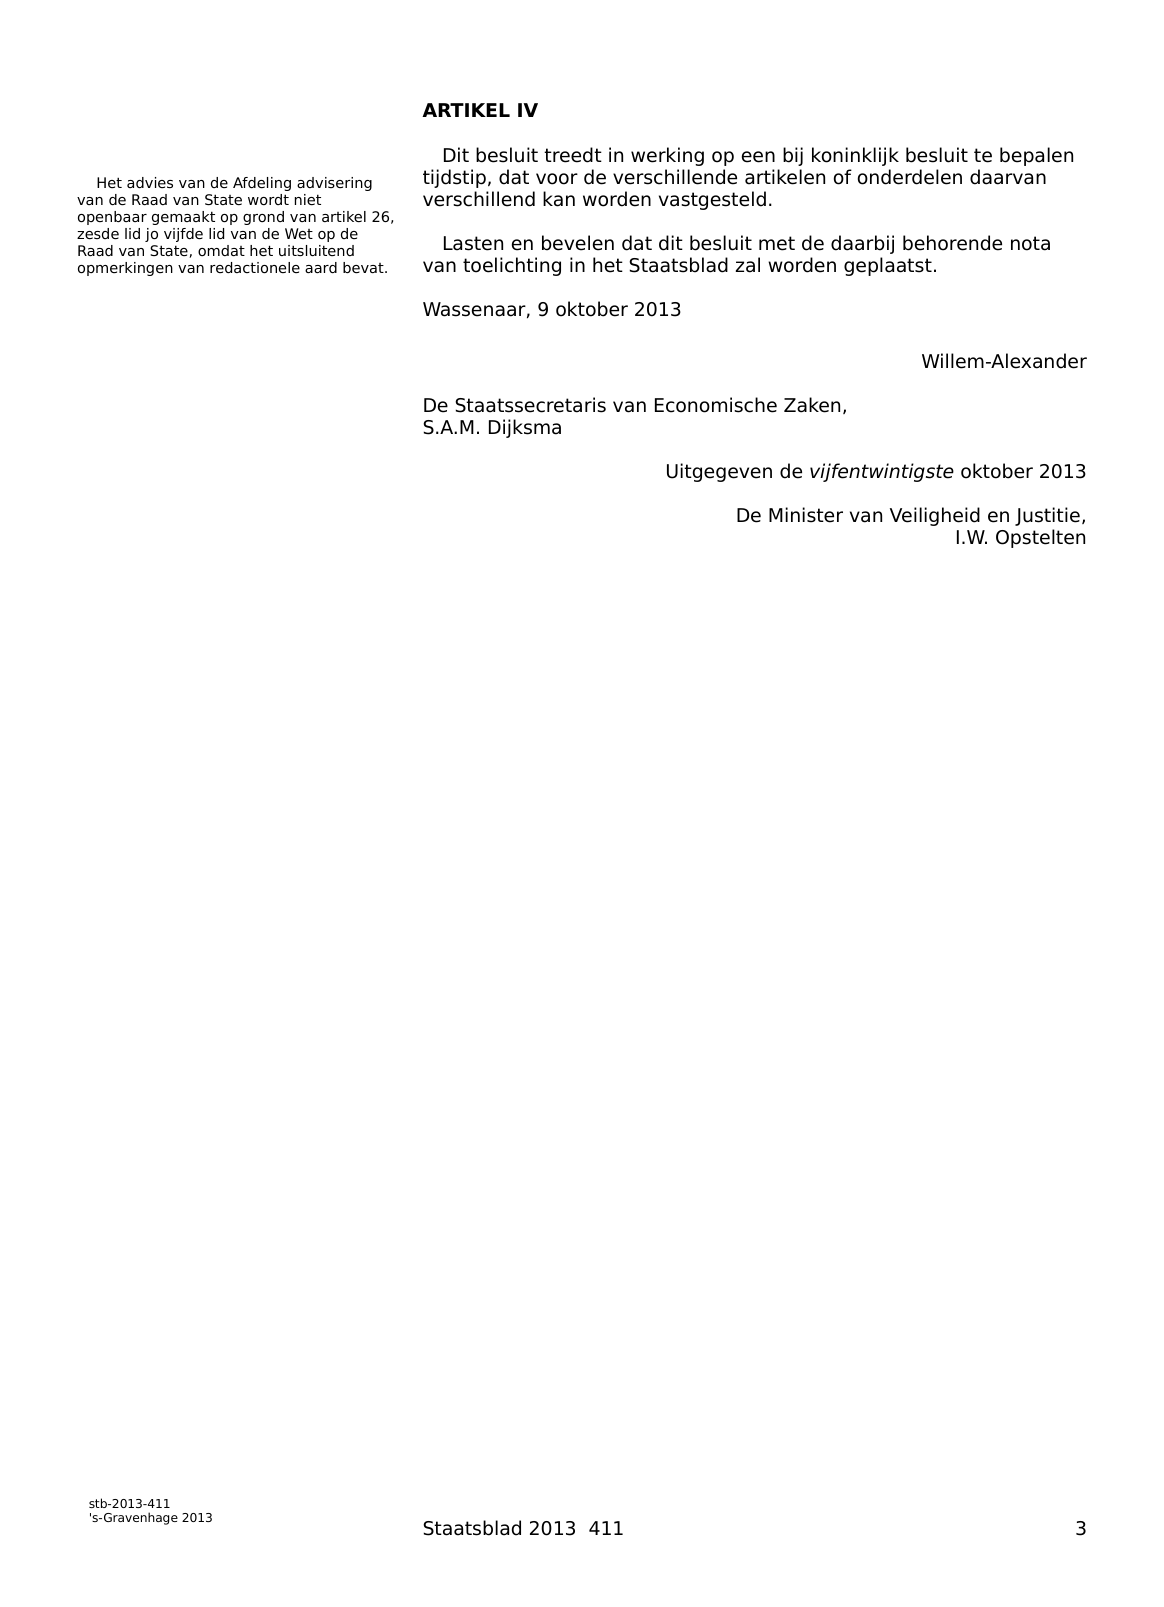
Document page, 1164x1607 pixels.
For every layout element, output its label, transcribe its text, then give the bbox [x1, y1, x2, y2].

text Het advies van de Afdeling advisering van de Raad van State wordt niet openbaar gemaakt op grond van artikel 26, zesde lid jo vijfde lid van de Wet op de Raad van State, omdat het uitsluitend opmerkingen van redactionele aard bevat. [77, 175, 396, 277]
text Uitgegeven de vijfentwintigste oktober 2013 [422, 461, 1087, 483]
text Willem-Alexander [422, 351, 1087, 373]
subtitle ARTIKEL IV [422, 100, 1087, 122]
text 's-Gravenhage 2013 [88, 1511, 323, 1525]
text De Staatssecretaris van Economische Zaken, S.A.M. Dijksma [422, 395, 1087, 439]
text De Minister van Veiligheid en Justitie, I.W. Opstelten [422, 505, 1087, 549]
text Dit besluit treedt in werking op een bij koninklijk besluit te bepalen tijdstip, dat voor de verschillende artikelen of onderdelen daarvan verschillend kan worden vastgesteld. [422, 144, 1087, 211]
text stb-2013-411 [88, 1497, 323, 1511]
text Wassenaar, 9 oktober 2013 [422, 299, 1087, 321]
text Lasten en bevelen dat dit besluit met de daarbij behorende nota van toelichting in het Staatsblad zal worden geplaatst. [422, 233, 1087, 277]
